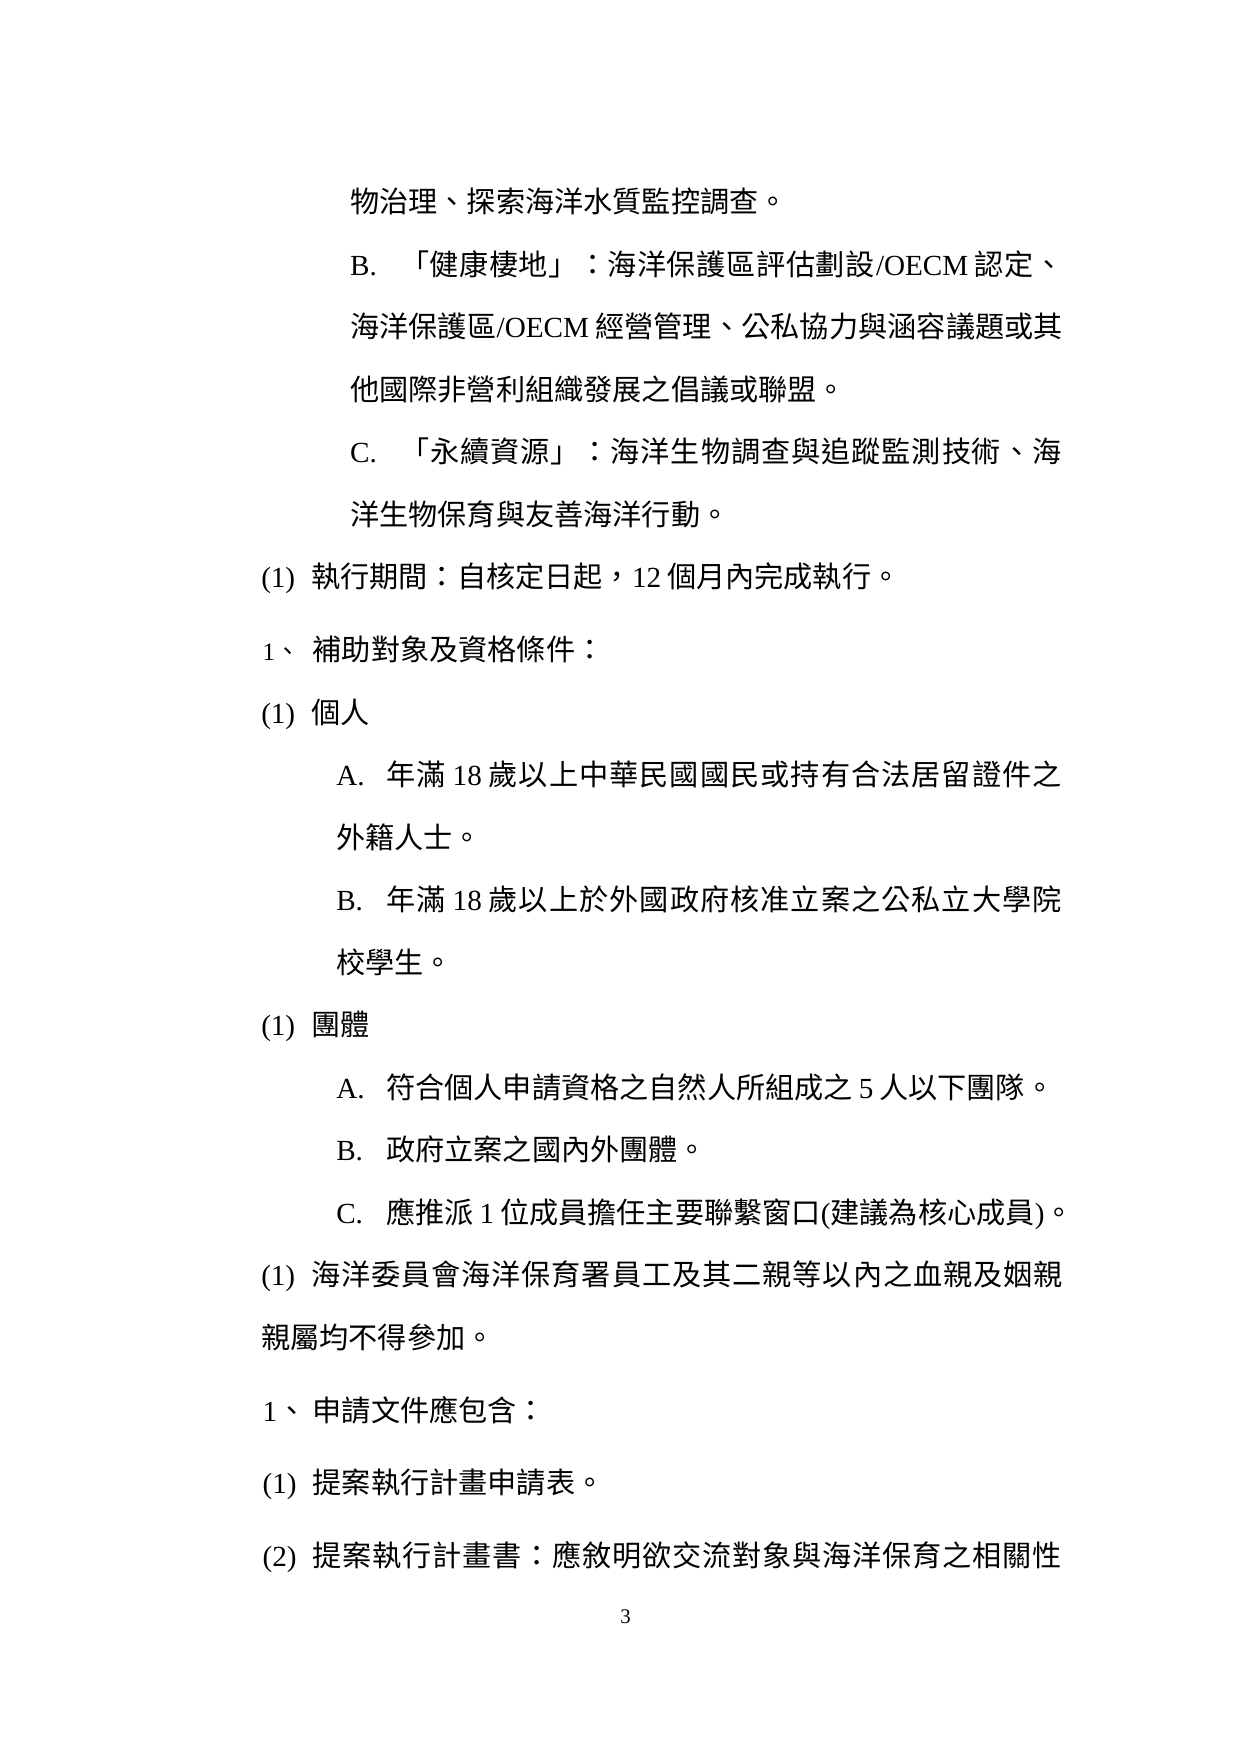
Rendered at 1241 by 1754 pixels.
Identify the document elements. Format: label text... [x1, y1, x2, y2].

list 「永續資源」：海洋生物調查與追蹤監測技術、海洋生物保育與友善海洋行動。 [350, 408, 1063, 533]
list 「健康棲地」：海洋保護區評估劃設/OECM認定、海洋保護區/OECM經營管理、公私協力與涵容議題或其他國際非營利組織發展之倡議或聯盟。 [350, 221, 1063, 408]
list 物治理、探索海洋水質監控調查。 [350, 158, 1063, 221]
list 政府立案之國內外團體。 [336, 1106, 1063, 1169]
list 提案執行計畫書：應敘明欲交流對象與海洋保育之相關性、必要性與知識技術內涵。 [262, 1512, 1063, 1575]
list 符合個人申請資格之自然人所組成之5人以下團隊。 [336, 1044, 1063, 1106]
list 申請文件應包含： [262, 1367, 1063, 1429]
list 海洋委員會海洋保育署員工及其二親等以內之血親及姻親親屬均不得參加。 [261, 1231, 1063, 1356]
list 執行期間：自核定日起，12個月內完成執行。 [261, 533, 1063, 596]
list 年滿18歲以上於外國政府核准立案之公私立大學院校學生。 [336, 856, 1063, 981]
list 團體 [261, 981, 1063, 1044]
list 年滿18歲以上中華民國國民或持有合法居留證件之外籍人士。 [336, 731, 1063, 856]
list 應推派1位成員擔任主要聯繫窗口(建議為核心成員)。 [336, 1169, 1063, 1231]
list 個人 [261, 669, 1063, 731]
list 補助對象及資格條件： [262, 606, 1063, 669]
list 提案執行計畫申請表。 [262, 1439, 1063, 1502]
